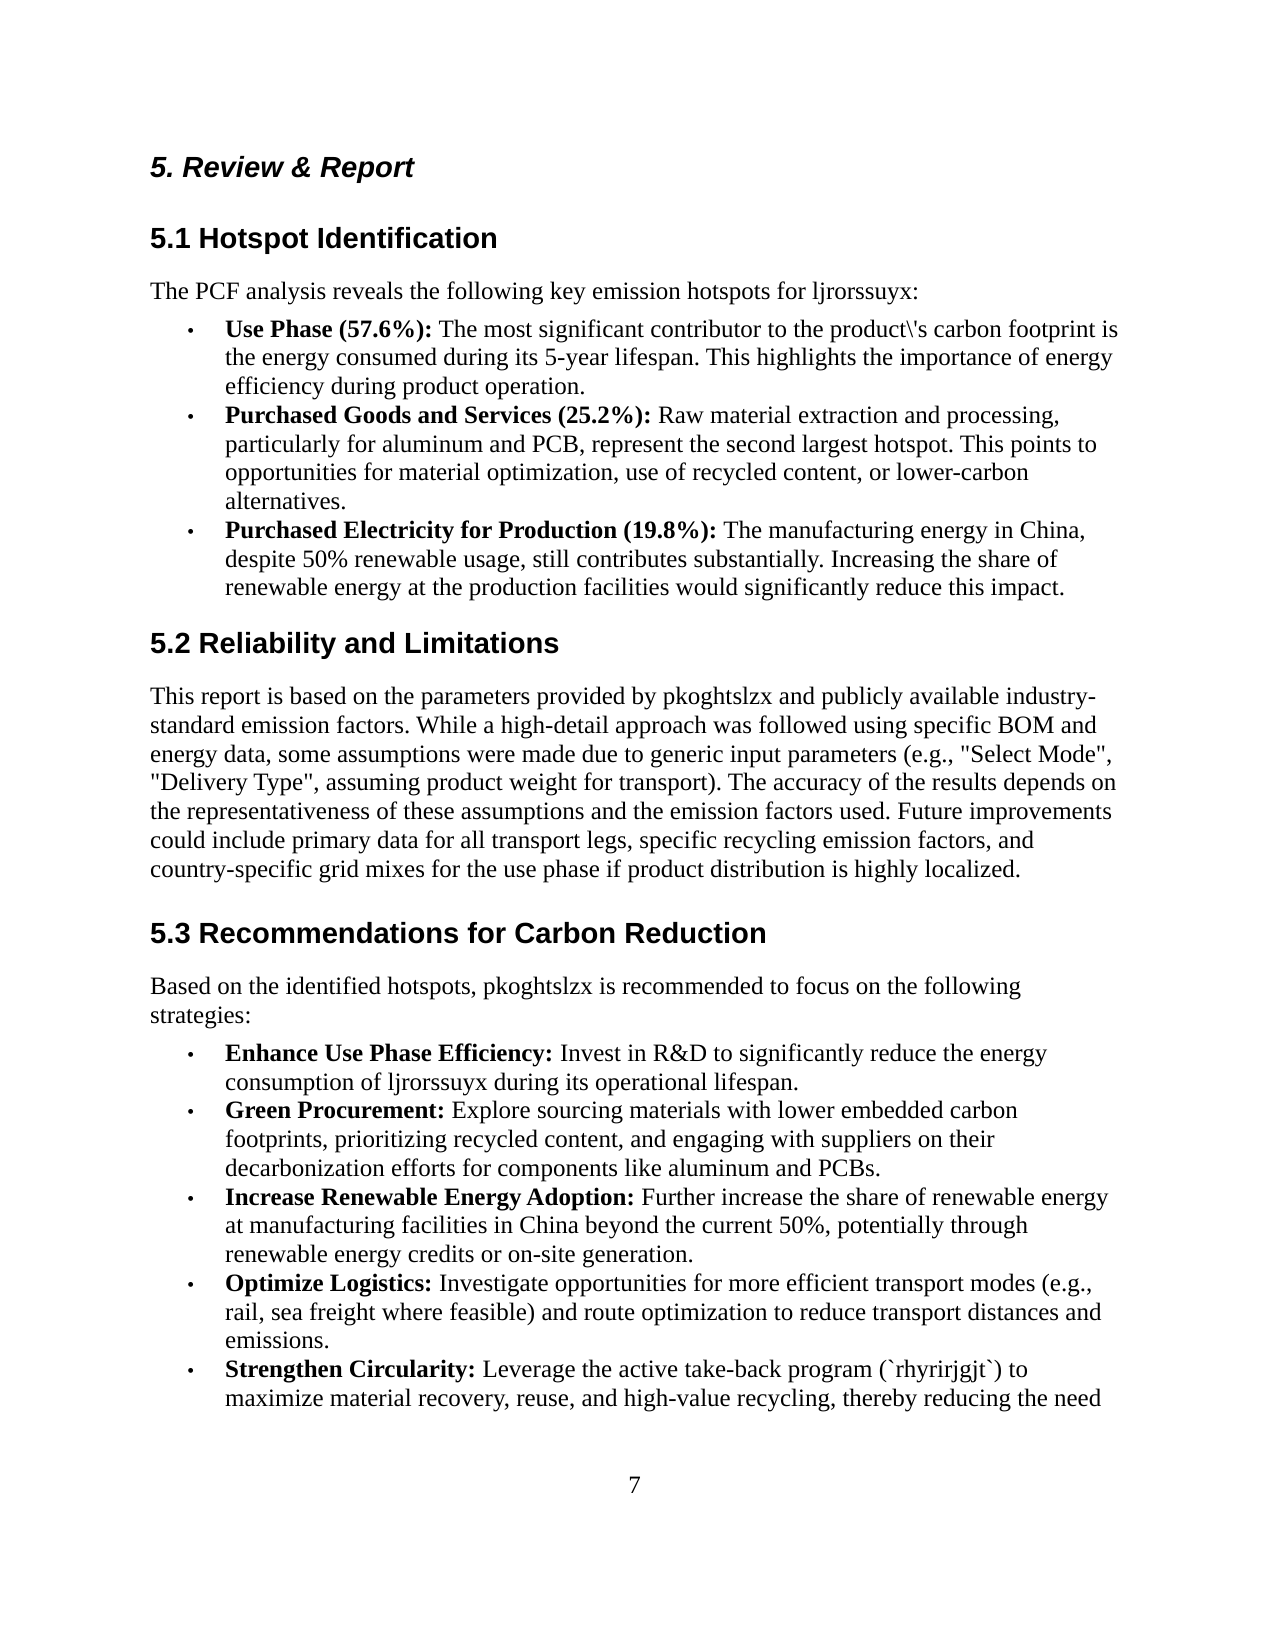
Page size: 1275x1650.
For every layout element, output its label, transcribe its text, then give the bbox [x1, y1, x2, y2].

list Enhance Use Phase Efficiency: Invest in R&D to significantly reduce the energy consumption of ljrorssuyx during its operational lifespan. [187, 1038, 1125, 1095]
text This report is based on the parameters provided by pkoghtslzx and publicly available industry-standard emission factors. While a high-detail approach was followed using specific BOM and energy data, some assumptions were made due to generic input parameters (e.g., "Select Mode", "Delivery Type", assuming product weight for transport). The accuracy of the results depends on the representativeness of these assumptions and the emission factors used. Future improvements could include primary data for all transport legs, specific recycling emission factors, and country-specific grid mixes for the use phase if product distribution is highly localized. [150, 681, 1125, 882]
list Purchased Goods and Services (25.2%): Raw material extraction and processing, particularly for aluminum and PCB, represent the second largest hotspot. This points to opportunities for material optimization, use of recycled content, or lower-carbon alternatives. [187, 400, 1125, 515]
subtitle 5.1 Hotspot Identification [150, 221, 1125, 254]
list Strengthen Circularity: Leverage the active take-back program (`rhyrirjgjt`) to maximize material recovery, reuse, and high-value recycling, thereby reducing the need [187, 1354, 1125, 1412]
list Green Procurement: Explore sourcing materials with lower embedded carbon footprints, prioritizing recycled content, and engaging with suppliers on their decarbonization efforts for components like aluminum and PCBs. [187, 1095, 1125, 1182]
list Purchased Electricity for Production (19.8%): The manufacturing energy in China, despite 50% renewable usage, still contributes substantially. Increasing the share of renewable energy at the production facilities would significantly reduce this impact. [187, 515, 1125, 601]
subtitle 5.2 Reliability and Limitations [150, 626, 1125, 660]
list Optimize Logistics: Investigate opportunities for more efficient transport modes (e.g., rail, sea freight where feasible) and route optimization to reduce transport distances and emissions. [187, 1268, 1125, 1354]
text The PCF analysis reveals the following key emission hotspots for ljrorssuyx: [150, 276, 1125, 305]
list Use Phase (57.6%): The most significant contributor to the product\'s carbon footprint is the energy consumed during its 5-year lifespan. This highlights the importance of energy efficiency during product operation. [187, 314, 1125, 400]
subtitle 5. Review & Report [150, 150, 1125, 183]
subtitle 5.3 Recommendations for Carbon Reduction [150, 916, 1125, 950]
list Increase Renewable Energy Adoption: Further increase the share of renewable energy at manufacturing facilities in China beyond the current 50%, potentially through renewable energy credits or on-site generation. [187, 1182, 1125, 1268]
text Based on the identified hotspots, pkoghtslzx is recommended to focus on the following strategies: [150, 971, 1125, 1029]
